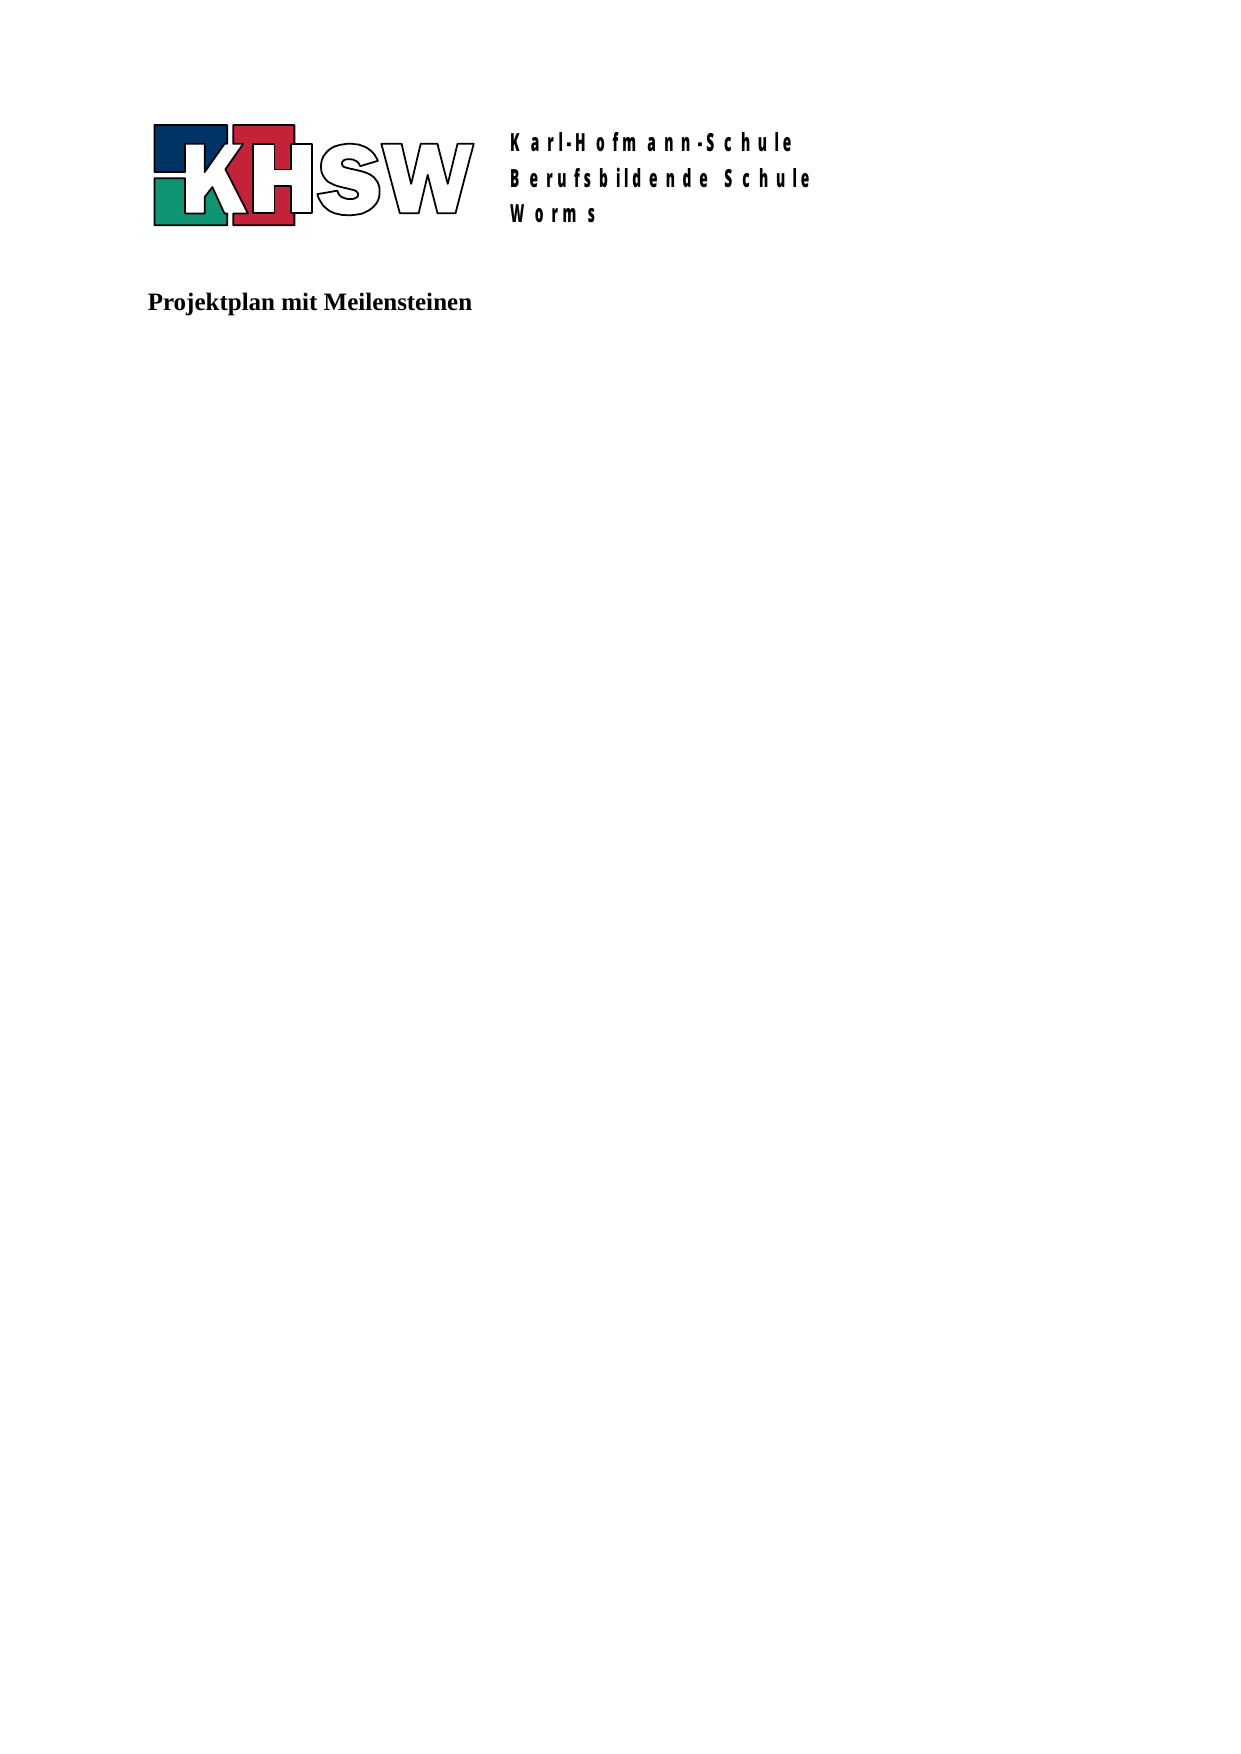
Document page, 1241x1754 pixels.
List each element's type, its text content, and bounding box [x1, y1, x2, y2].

subtitle Projektplan mit Meilensteinen [29, 287, 1093, 316]
